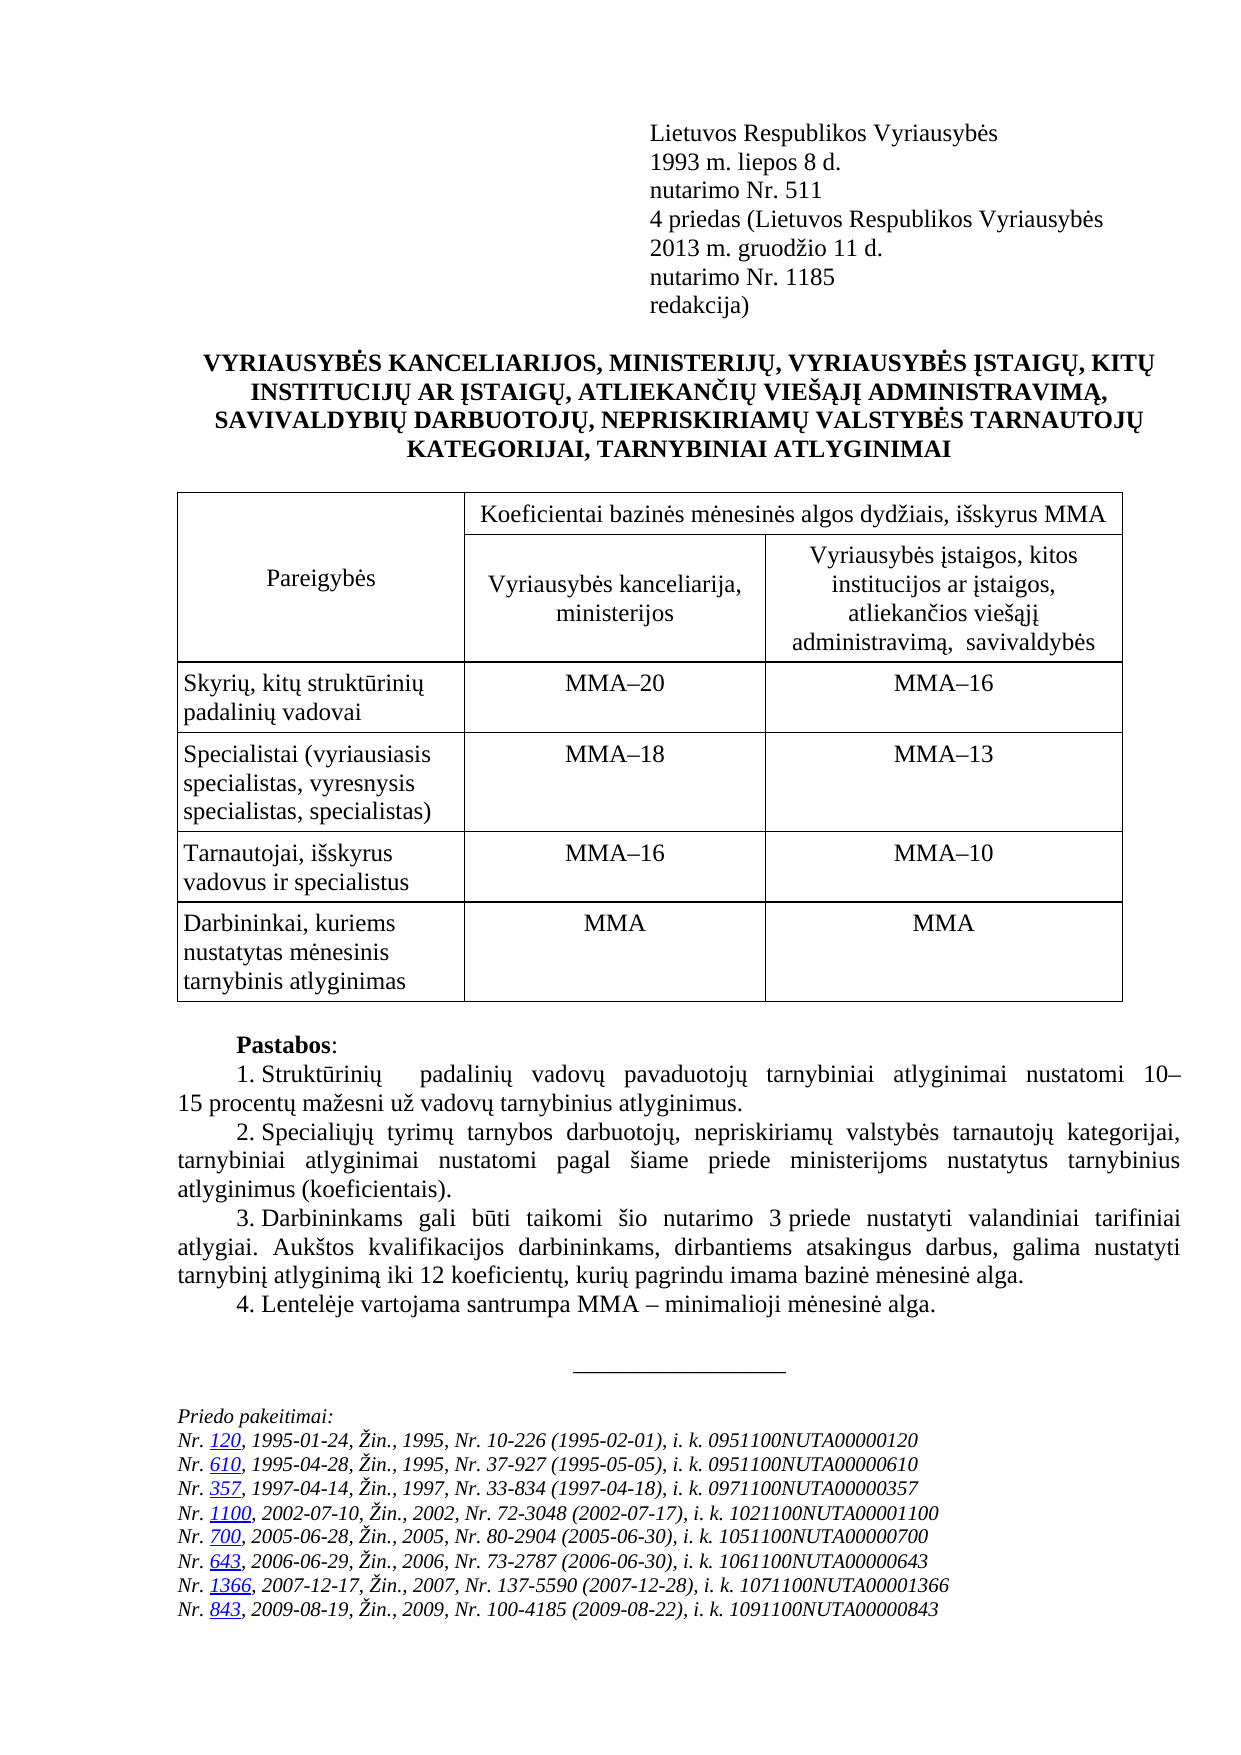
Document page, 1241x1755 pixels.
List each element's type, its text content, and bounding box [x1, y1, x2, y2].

text Nr. 843, 2009-08-19, Žin., 2009, Nr. 100-4185 (2009-08-22), i. k. 1091100NUTA00000843 [177, 1597, 1181, 1621]
text 2013 m. gruodžio 11 d. [649, 233, 1181, 262]
text redakcija) [649, 291, 1181, 319]
table_cell MMA–16 [766, 663, 1122, 732]
text 1993 m. liepos 8 d. [649, 147, 1181, 176]
table_cell MMA–16 [465, 832, 765, 901]
text nutarimo Nr. 511 [649, 176, 1181, 204]
text nutarimo Nr. 1185 [649, 262, 1181, 291]
table_cell Darbininkai, kuriems nustatytas mėnesinis tarnybinis atlyginimas [178, 903, 464, 1001]
table_cell Vyriausybės kanceliarija, ministerijos [465, 535, 765, 661]
text _________________ [177, 1347, 1181, 1375]
table_cell MMA [766, 903, 1122, 1001]
text Nr. 643, 2006-06-29, Žin., 2006, Nr. 73-2787 (2006-06-30), i. k. 1061100NUTA00000643 [177, 1548, 1181, 1573]
table_cell MMA–13 [766, 733, 1122, 831]
table_cell MMA–18 [465, 733, 765, 831]
table_cell Vyriausybės įstaigos, kitos institucijos ar įstaigos, atliekančios viešąjį administravimą, savivaldybės [766, 535, 1122, 661]
text Nr. 357, 1997-04-14, Žin., 1997, Nr. 33-834 (1997-04-18), i. k. 0971100NUTA00000357 [177, 1476, 1181, 1500]
table_header Pareigybės [178, 493, 464, 661]
text 2. Specialiųjų tyrimų tarnybos darbuotojų, nepriskiriamų valstybės tarnautojų kategorijai, tarnybiniai atlyginimai nustatomi pagal šiame priede ministerijoms nustatytus tarnybinius atlyginimus (koeficientais). [177, 1117, 1181, 1203]
table_cell MMA [465, 903, 765, 1001]
text Nr. 120, 1995-01-24, Žin., 1995, Nr. 10-226 (1995-02-01), i. k. 0951100NUTA00000120 [177, 1428, 1181, 1452]
text VYRIAUSYBĖS KANCELIARIJOS, MINISTERIJŲ, VYRIAUSYBĖS ĮSTAIGŲ, KITŲ INSTITUCIJŲ AR ĮSTAIGŲ, ATLIEKANČIŲ VIEŠĄJĮ ADMINISTRAVIMĄ, SAVIVALDYBIŲ DARBUOTOJŲ, NEPRISKIRIAMŲ VALSTYBĖS TARNAUTOJŲ KATEGORIJAI, TARNYBINIAI ATLYGINIMAI [177, 348, 1181, 463]
text Nr. 610, 1995-04-28, Žin., 1995, Nr. 37-927 (1995-05-05), i. k. 0951100NUTA00000610 [177, 1452, 1181, 1476]
text Nr. 1100, 2002-07-10, Žin., 2002, Nr. 72-3048 (2002-07-17), i. k. 1021100NUTA00001100 [177, 1500, 1181, 1524]
table_cell MMA–10 [766, 832, 1122, 901]
text Nr. 700, 2005-06-28, Žin., 2005, Nr. 80-2904 (2005-06-30), i. k. 1051100NUTA00000700 [177, 1524, 1181, 1548]
table_header Koeficientai bazinės mėnesinės algos dydžiais, išskyrus MMA [465, 493, 1122, 533]
text Pastabos: [177, 1030, 1181, 1059]
text 1. Struktūrinių padalinių vadovų pavaduotojų tarnybiniai atlyginimai nustatomi 10–15 procentų mažesni už vadovų tarnybinius atlyginimus. [177, 1059, 1181, 1117]
table_cell Specialistai (vyriausiasis specialistas, vyresnysis specialistas, specialistas) [178, 733, 464, 831]
text 4 priedas (Lietuvos Respublikos Vyriausybės [649, 204, 1181, 233]
table_cell Skyrių, kitų struktūrinių padalinių vadovai [178, 663, 464, 732]
table_cell Tarnautojai, išskyrus vadovus ir specialistus [178, 832, 464, 901]
text 3. Darbininkams gali būti taikomi šio nutarimo 3 priede nustatyti valandiniai tarifiniai atlygiai. Aukštos kvalifikacijos darbininkams, dirbantiems atsakingus darbus, galima nustatyti tarnybinį atlyginimą iki 12 koeficientų, kurių pagrindu imama bazinė mėnesinė alga. [177, 1203, 1181, 1289]
table_cell MMA–20 [465, 663, 765, 732]
text Lietuvos Respublikos Vyriausybės [649, 118, 1181, 147]
text Priedo pakeitimai: [177, 1404, 1181, 1428]
text Nr. 1366, 2007-12-17, Žin., 2007, Nr. 137-5590 (2007-12-28), i. k. 1071100NUTA00001366 [177, 1573, 1181, 1597]
text 4. Lentelėje vartojama santrumpa MMA – minimalioji mėnesinė alga. [177, 1289, 1181, 1318]
